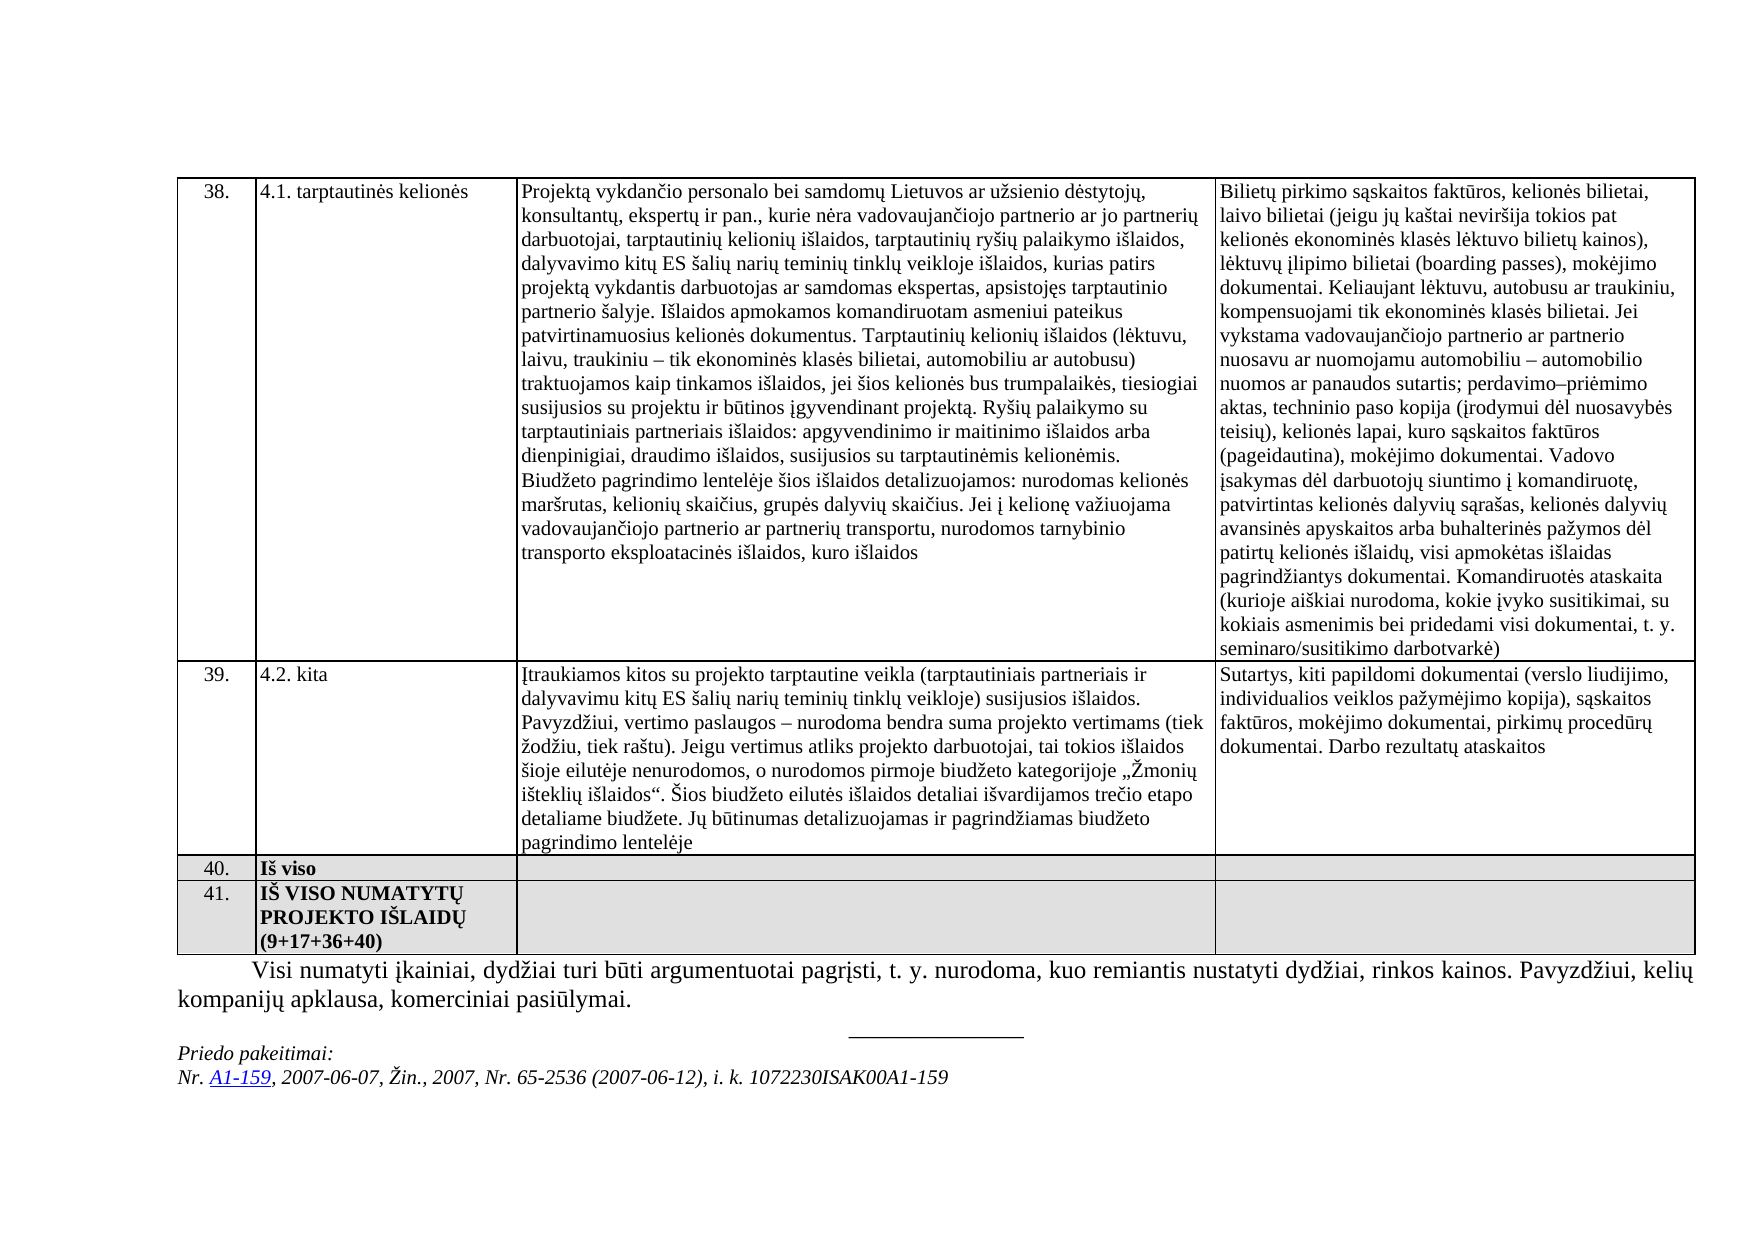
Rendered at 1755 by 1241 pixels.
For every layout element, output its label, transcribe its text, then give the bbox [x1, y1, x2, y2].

table_cell [1216, 881, 1694, 953]
table_cell 4.2. kita [257, 662, 516, 854]
table_cell 4.1. tarptautinės kelionės [257, 179, 516, 660]
table_cell 38. [178, 179, 255, 660]
text Nr. A1-159, 2007-06-07, Žin., 2007, Nr. 65-2536 (2007-06-12), i. k. 1072230ISAK00A1-159 [177, 1065, 1695, 1089]
table_cell 41. [178, 881, 255, 953]
text Priedo pakeitimai: [177, 1041, 1695, 1065]
table_cell Bilietų pirkimo sąskaitos faktūros, kelionės bilietai, laivo bilietai (jeigu jų kaštai neviršija tokios pat kelionės ekonominės klasės lėktuvo bilietų kainos), lėktuvų įlipimo bilietai (boarding passes), mokėjimo dokumentai. Keliaujant lėktuvu, autobusu ar traukiniu, kompensuojami tik ekonominės klasės bilietai. Jei vykstama vadovaujančiojo partnerio ar partnerio nuosavu ar nuomojamu automobiliu – automobilio nuomos ar panaudos sutartis; perdavimo–priėmimo aktas, techninio paso kopija (įrodymui dėl nuosavybės teisių), kelionės lapai, kuro sąskaitos faktūros (pageidautina), mokėjimo dokumentai. Vadovo įsakymas dėl darbuotojų siuntimo į komandiruotę, patvirtintas kelionės dalyvių sąrašas, kelionės dalyvių avansinės apyskaitos arba buhalterinės pažymos dėl patirtų kelionės išlaidų, visi apmokėtas išlaidas pagrindžiantys dokumentai. Komandiruotės ataskaita (kurioje aiškiai nurodoma, kokie įvyko susitikimai, su kokiais asmenimis bei pridedami visi dokumentai, t. y. seminaro/susitikimo darbotvarkė) [1216, 179, 1694, 660]
table_cell Projektą vykdančio personalo bei samdomų Lietuvos ar užsienio dėstytojų, konsultantų, ekspertų ir pan., kurie nėra vadovaujančiojo partnerio ar jo partnerių darbuotojai, tarptautinių kelionių išlaidos, tarptautinių ryšių palaikymo išlaidos, dalyvavimo kitų ES šalių narių teminių tinklų veikloje išlaidos, kurias patirs projektą vykdantis darbuotojas ar samdomas ekspertas, apsistojęs tarptautinio partnerio šalyje. Išlaidos apmokamos komandiruotam asmeniui pateikus patvirtinamuosius kelionės dokumentus. Tarptautinių kelionių išlaidos (lėktuvu, laivu, traukiniu – tik ekonominės klasės bilietai, automobiliu ar autobusu) traktuojamos kaip tinkamos išlaidos, jei šios kelionės bus trumpalaikės, tiesiogiai susijusios su projektu ir būtinos įgyvendinant projektą. Ryšių palaikymo su tarptautiniais partneriais išlaidos: apgyvendinimo ir maitinimo išlaidos arba dienpinigiai, draudimo išlaidos, susijusios su tarptautinėmis kelionėmis. Biudžeto pagrindimo lentelėje šios išlaidos detalizuojamos: nurodomas kelionės maršrutas, kelionių skaičius, grupės dalyvių skaičius. Jei į kelionę važiuojama vadovaujančiojo partnerio ar partnerių transportu, nurodomos tarnybinio transporto eksploatacinės išlaidos, kuro išlaidos [518, 179, 1215, 660]
table_cell [518, 856, 1215, 880]
text Visi numatyti įkainiai, dydžiai turi būti argumentuotai pagrįsti, t. y. nurodoma, kuo remiantis nustatyti dydžiai, rinkos kainos. Pavyzdžiui, kelių kompanijų apklausa, komerciniai pasiūlymai. [177, 955, 1695, 1012]
table_cell [1216, 856, 1694, 880]
table_cell Iš viso [257, 856, 516, 880]
table_cell Įtraukiamos kitos su projekto tarptautine veikla (tarptautiniais partneriais ir dalyvavimu kitų ES šalių narių teminių tinklų veikloje) susijusios išlaidos. Pavyzdžiui, vertimo paslaugos – nurodoma bendra suma projekto vertimams (tiek žodžiu, tiek raštu). Jeigu vertimus atliks projekto darbuotojai, tai tokios išlaidos šioje eilutėje nenurodomos, o nurodomos pirmoje biudžeto kategorijoje „Žmonių išteklių išlaidos“. Šios biudžeto eilutės išlaidos detaliai išvardijamos trečio etapo detaliame biudžete. Jų būtinumas detalizuojamas ir pagrindžiamas biudžeto pagrindimo lentelėje [518, 662, 1215, 854]
table_cell 39. [178, 662, 255, 854]
table_cell [518, 881, 1215, 953]
table_cell Sutartys, kiti papildomi dokumentai (verslo liudijimo, individualios veiklos pažymėjimo kopija), sąskaitos faktūros, mokėjimo dokumentai, pirkimų procedūrų dokumentai. Darbo rezultatų ataskaitos [1216, 662, 1694, 854]
table_cell 40. [178, 856, 255, 880]
table_cell IŠ VISO NUMATYTŲ PROJEKTO IŠLAIDŲ (9+17+36+40) [257, 881, 516, 953]
text ______________ [177, 1012, 1695, 1041]
